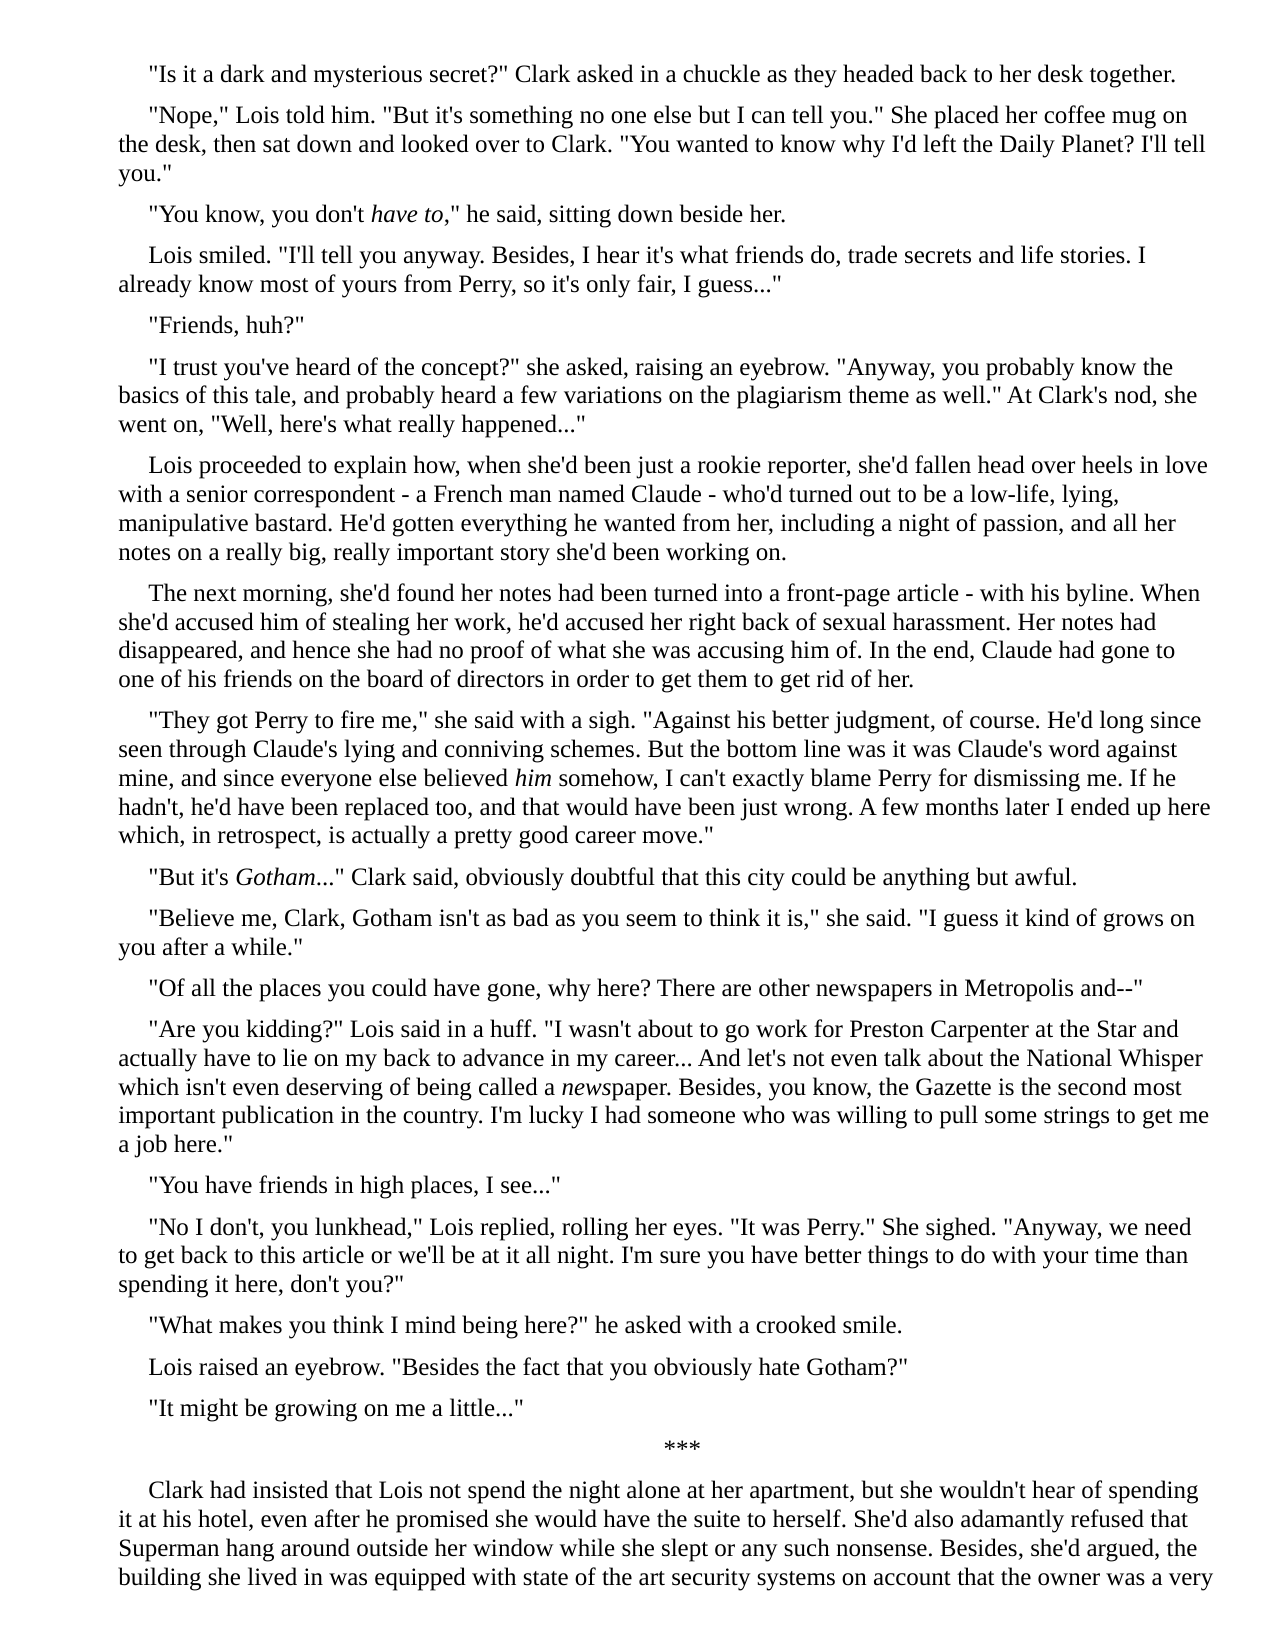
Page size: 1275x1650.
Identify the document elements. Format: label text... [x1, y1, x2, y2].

text "Are you kidding?" Lois said in a huff. "I wasn't about to go work for Preston Carpenter at the Star and actually have to lie on my back to advance in my career... And let's not even talk about the National Whisper which isn't even deserving of being called a newspaper. Besides, you know, the Gazette is the second most important publication in the country. I'm lucky I had someone who was willing to pull some strings to get me a job here." [118, 1014, 1216, 1158]
text "Friends, huh?" [118, 310, 1216, 339]
text "You know, you don't have to," he said, sitting down beside her. [118, 199, 1216, 228]
text "Believe me, Clark, Gotham isn't as bad as you seem to think it is," she said. "I guess it kind of grows on you after a while." [118, 903, 1216, 960]
text Clark had insisted that Lois not spend the night alone at her apartment, but she wouldn't hear of spending it at his hotel, even after he promised she would have the suite to herself. She'd also adamantly refused that Superman hang around outside her window while she slept or any such nonsense. Besides, she'd argued, the building she lived in was equipped with state of the art security systems on account that the owner was a very [118, 1475, 1216, 1590]
text "It might be growing on me a little..." [118, 1393, 1216, 1422]
text Lois raised an eyebrow. "Besides the fact that you obviously hate Gotham?" [118, 1352, 1216, 1380]
text Lois smiled. "I'll tell you anyway. Besides, I hear it's what friends do, trade secrets and life stories. I already know most of yours from Perry, so it's only fair, I guess..." [118, 240, 1216, 298]
text "But it's Gotham..." Clark said, obviously doubtful that this city could be anything but awful. [118, 862, 1216, 890]
text "They got Perry to fire me," she said with a sigh. "Against his better judgment, of course. He'd long since seen through Claude's lying and conniving schemes. But the bottom line was it was Claude's word against mine, and since everyone else believed him somehow, I can't exactly blame Perry for dismissing me. If he hadn't, he'd have been replaced too, and that would have been just wrong. A few months later I ended up here which, in retrospect, is actually a pretty good career move." [118, 705, 1216, 849]
text "What makes you think I mind being here?" he asked with a crooked smile. [118, 1310, 1216, 1339]
text "Is it a dark and mysterious secret?" Clark asked in a chuckle as they headed back to her desk together. [118, 59, 1216, 88]
text "No I don't, you lunkhead," Lois replied, rolling her eyes. "It was Perry." She sighed. "Anyway, we need to get back to this article or we'll be at it all night. I'm sure you have better things to do with your time than spending it here, don't you?" [118, 1212, 1216, 1298]
text *** [118, 1434, 1216, 1463]
text Lois proceeded to explain how, when she'd been just a rookie reporter, she'd fallen head over heels in love with a senior correspondent - a French man named Claude - who'd turned out to be a low-life, lying, manipulative bastard. He'd gotten everything he wanted from her, including a night of passion, and all her notes on a really big, really important story she'd been working on. [118, 450, 1216, 565]
text "Of all the places you could have gone, why here? There are other newspapers in Metropolis and--" [118, 973, 1216, 1002]
text The next morning, she'd found her notes had been turned into a front-page article - with his byline. When she'd accused him of stealing her work, he'd accused her right back of sexual harassment. Her notes had disappeared, and hence she had no proof of what she was accusing him of. In the end, Claude had gone to one of his friends on the board of directors in order to get them to get rid of her. [118, 578, 1216, 693]
text "You have friends in high places, I see..." [118, 1170, 1216, 1199]
text "Nope," Lois told him. "But it's something no one else but I can tell you." She placed her coffee mug on the desk, then sat down and looked over to Clark. "You wanted to know why I'd left the Daily Planet? I'll tell you." [118, 100, 1216, 187]
text "I trust you've heard of the concept?" she asked, raising an eyebrow. "Anyway, you probably know the basics of this tale, and probably heard a few variations on the plagiarism theme as well." At Clark's nod, she went on, "Well, here's what really happened..." [118, 352, 1216, 438]
